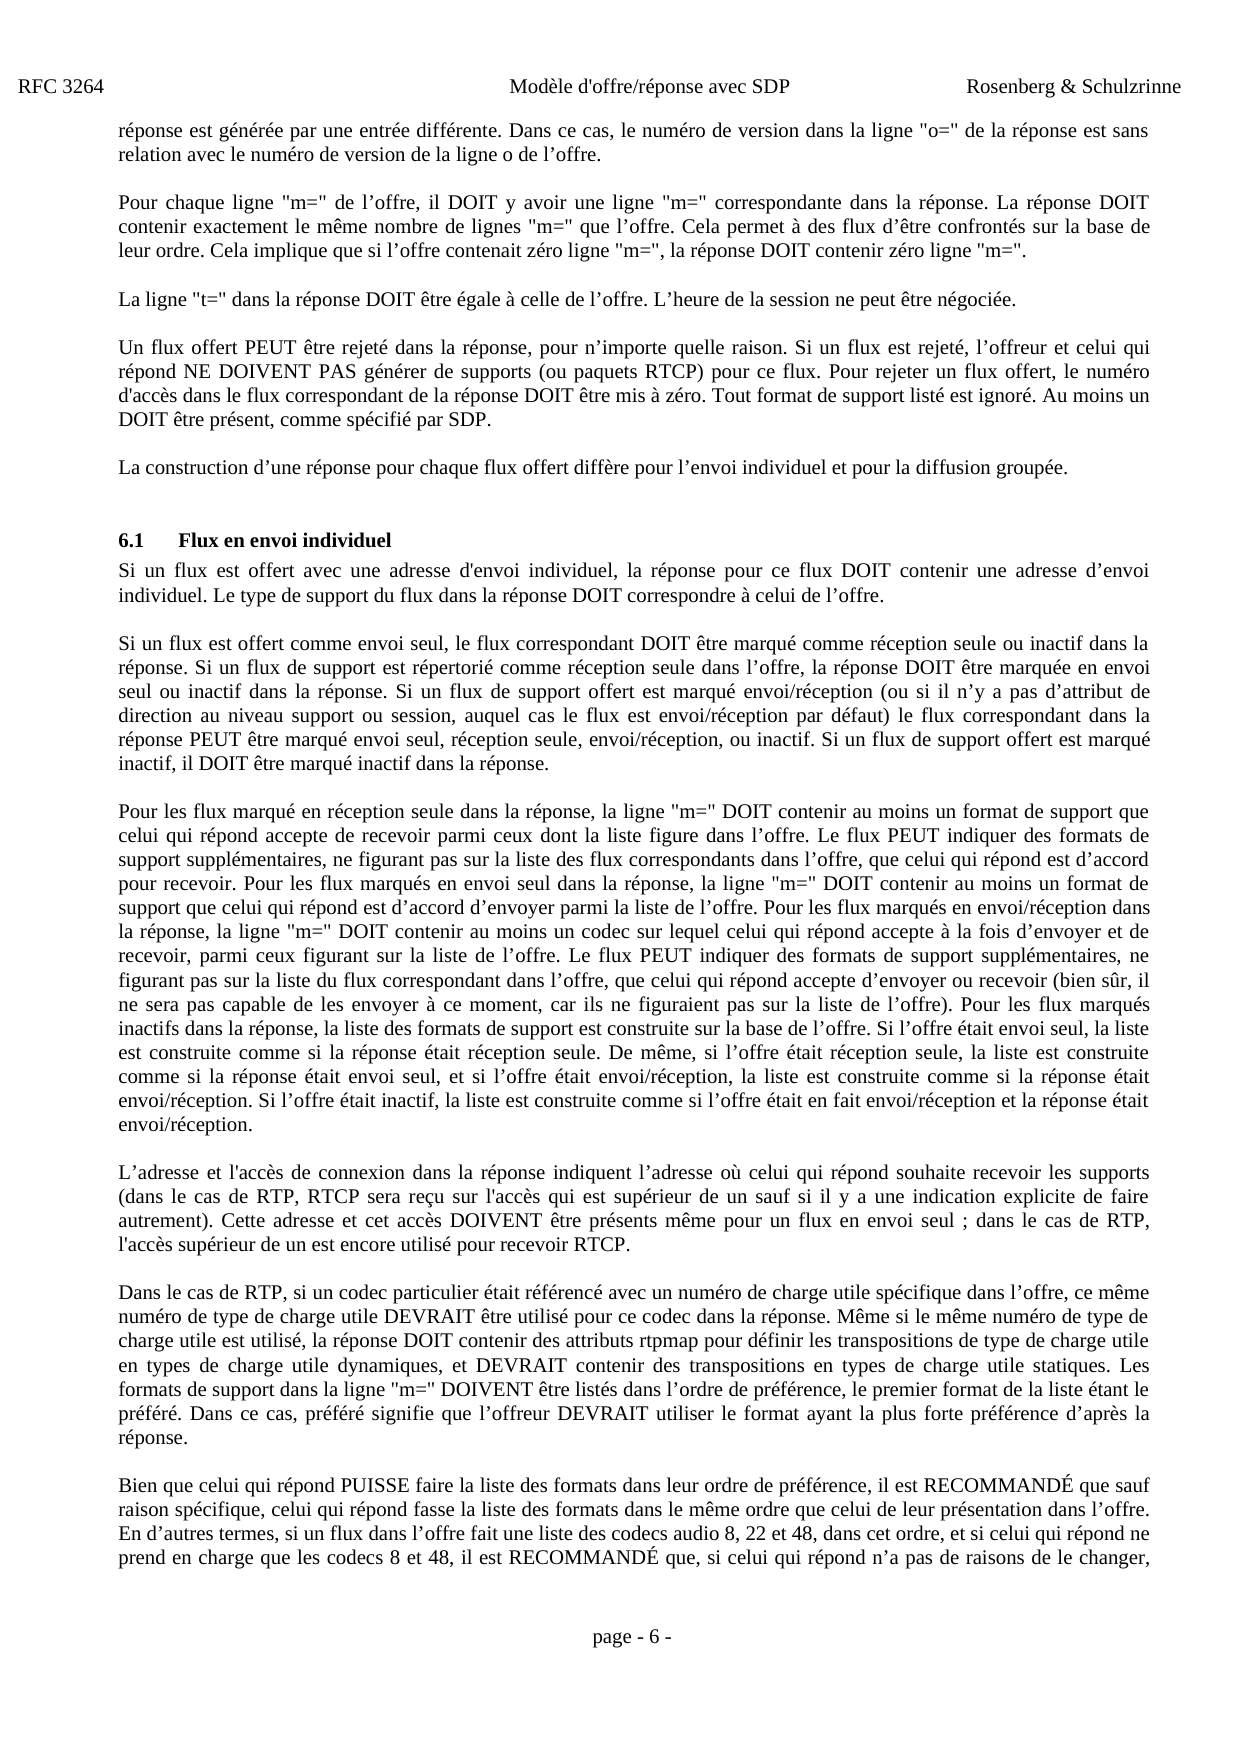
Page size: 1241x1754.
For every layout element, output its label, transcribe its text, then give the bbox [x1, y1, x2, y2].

text Pour chaque ligne "m=" de l’offre, il DOIT y avoir une ligne "m=" correspondante dans la réponse. La réponse DOIT contenir exactement le même nombre de lignes "m=" que l’offre. Cela permet à des flux d’être confrontés sur la base de leur ordre. Cela implique que si l’offre contenait zéro ligne "m=", la réponse DOIT contenir zéro ligne "m=". [118, 190, 1152, 262]
text Si un flux est offert avec une adresse d'envoi individuel, la réponse pour ce flux DOIT contenir une adresse d’envoi individuel. Le type de support du flux dans la réponse DOIT correspondre à celui de l’offre. [118, 558, 1152, 607]
text Bien que celui qui répond PUISSE faire la liste des formats dans leur ordre de préférence, il est RECOMMANDÉ que sauf raison spécifique, celui qui répond fasse la liste des formats dans le même ordre que celui de leur présentation dans l’offre. En d’autres termes, si un flux dans l’offre fait une liste des codecs audio 8, 22 et 48, dans cet ordre, et si celui qui répond ne prend en charge que les codecs 8 et 48, il est RECOMMANDÉ que, si celui qui répond n’a pas de raisons de le changer, [118, 1473, 1152, 1569]
text Un flux offert PEUT être rejeté dans la réponse, pour n’importe quelle raison. Si un flux est rejeté, l’offreur et celui qui répond NE DOIVENT PAS générer de supports (ou paquets RTCP) pour ce flux. Pour rejeter un flux offert, le numéro d'accès dans le flux correspondant de la réponse DOIT être mis à zéro. Tout format de support listé est ignoré. Au moins un DOIT être présent, comme spécifié par SDP. [118, 335, 1152, 431]
text La ligne "t=" dans la réponse DOIT être égale à celle de l’offre. L’heure de la session ne peut être négociée. [118, 287, 1152, 311]
text L’adresse et l'accès de connexion dans la réponse indiquent l’adresse où celui qui répond souhaite recevoir les supports (dans le cas de RTP, RTCP sera reçu sur l'accès qui est supérieur de un sauf si il y a une indication explicite de faire autrement). Cette adresse et cet accès DOIVENT être présents même pour un flux en envoi seul ; dans le cas de RTP, l'accès supérieur de un est encore utilisé pour recevoir RTCP. [118, 1160, 1152, 1256]
text réponse est générée par une entrée différente. Dans ce cas, le numéro de version dans la ligne "o=" de la réponse est sans relation avec le numéro de version de la ligne o de l’offre. [118, 118, 1152, 166]
text Si un flux est offert comme envoi seul, le flux correspondant DOIT être marqué comme réception seule ou inactif dans la réponse. Si un flux de support est répertorié comme réception seule dans l’offre, la réponse DOIT être marquée en envoi seul ou inactif dans la réponse. Si un flux de support offert est marqué envoi/réception (ou si il n’y a pas d’attribut de direction au niveau support ou session, auquel cas le flux est envoi/réception par défaut) le flux correspondant dans la réponse PEUT être marqué envoi seul, réception seule, envoi/réception, ou inactif. Si un flux de support offert est marqué inactif, il DOIT être marqué inactif dans la réponse. [118, 631, 1152, 775]
text Pour les flux marqué en réception seule dans la réponse, la ligne "m=" DOIT contenir au moins un format de support que celui qui répond accepte de recevoir parmi ceux dont la liste figure dans l’offre. Le flux PEUT indiquer des formats de support supplémentaires, ne figurant pas sur la liste des flux correspondants dans l’offre, que celui qui répond est d’accord pour recevoir. Pour les flux marqués en envoi seul dans la réponse, la ligne "m=" DOIT contenir au moins un format de support que celui qui répond est d’accord d’envoyer parmi la liste de l’offre. Pour les flux marqués en envoi/réception dans la réponse, la ligne "m=" DOIT contenir au moins un codec sur lequel celui qui répond accepte à la fois d’envoyer et de recevoir, parmi ceux figurant sur la liste de l’offre. Le flux PEUT indiquer des formats de support supplémentaires, ne figurant pas sur la liste du flux correspondant dans l’offre, que celui qui répond accepte d’envoyer ou recevoir (bien sûr, il ne sera pas capable de les envoyer à ce moment, car ils ne figuraient pas sur la liste de l’offre). Pour les flux marqués inactifs dans la réponse, la liste des formats de support est construite sur la base de l’offre. Si l’offre était envoi seul, la liste est construite comme si la réponse était réception seule. De même, si l’offre était réception seule, la liste est construite comme si la réponse était envoi seul, et si l’offre était envoi/réception, la liste est construite comme si la réponse était envoi/réception. Si l’offre était inactif, la liste est construite comme si l’offre était en fait envoi/réception et la réponse était envoi/réception. [118, 799, 1152, 1136]
text La construction d’une réponse pour chaque flux offert diffère pour l’envoi individuel et pour la diffusion groupée. [118, 455, 1152, 479]
text Dans le cas de RTP, si un codec particulier était référencé avec un numéro de charge utile spécifique dans l’offre, ce même numéro de type de charge utile DEVRAIT être utilisé pour ce codec dans la réponse. Même si le même numéro de type de charge utile est utilisé, la réponse DOIT contenir des attributs rtpmap pour définir les transpositions de type de charge utile en types de charge utile dynamiques, et DEVRAIT contenir des transpositions en types de charge utile statiques. Les formats de support dans la ligne "m=" DOIVENT être listés dans l’ordre de préférence, le premier format de la liste étant le préféré. Dans ce cas, préféré signifie que l’offreur DEVRAIT utiliser le format ayant la plus forte préférence d’après la réponse. [118, 1280, 1152, 1449]
subtitle 6.1 Flux en envoi individuel [118, 528, 1152, 552]
